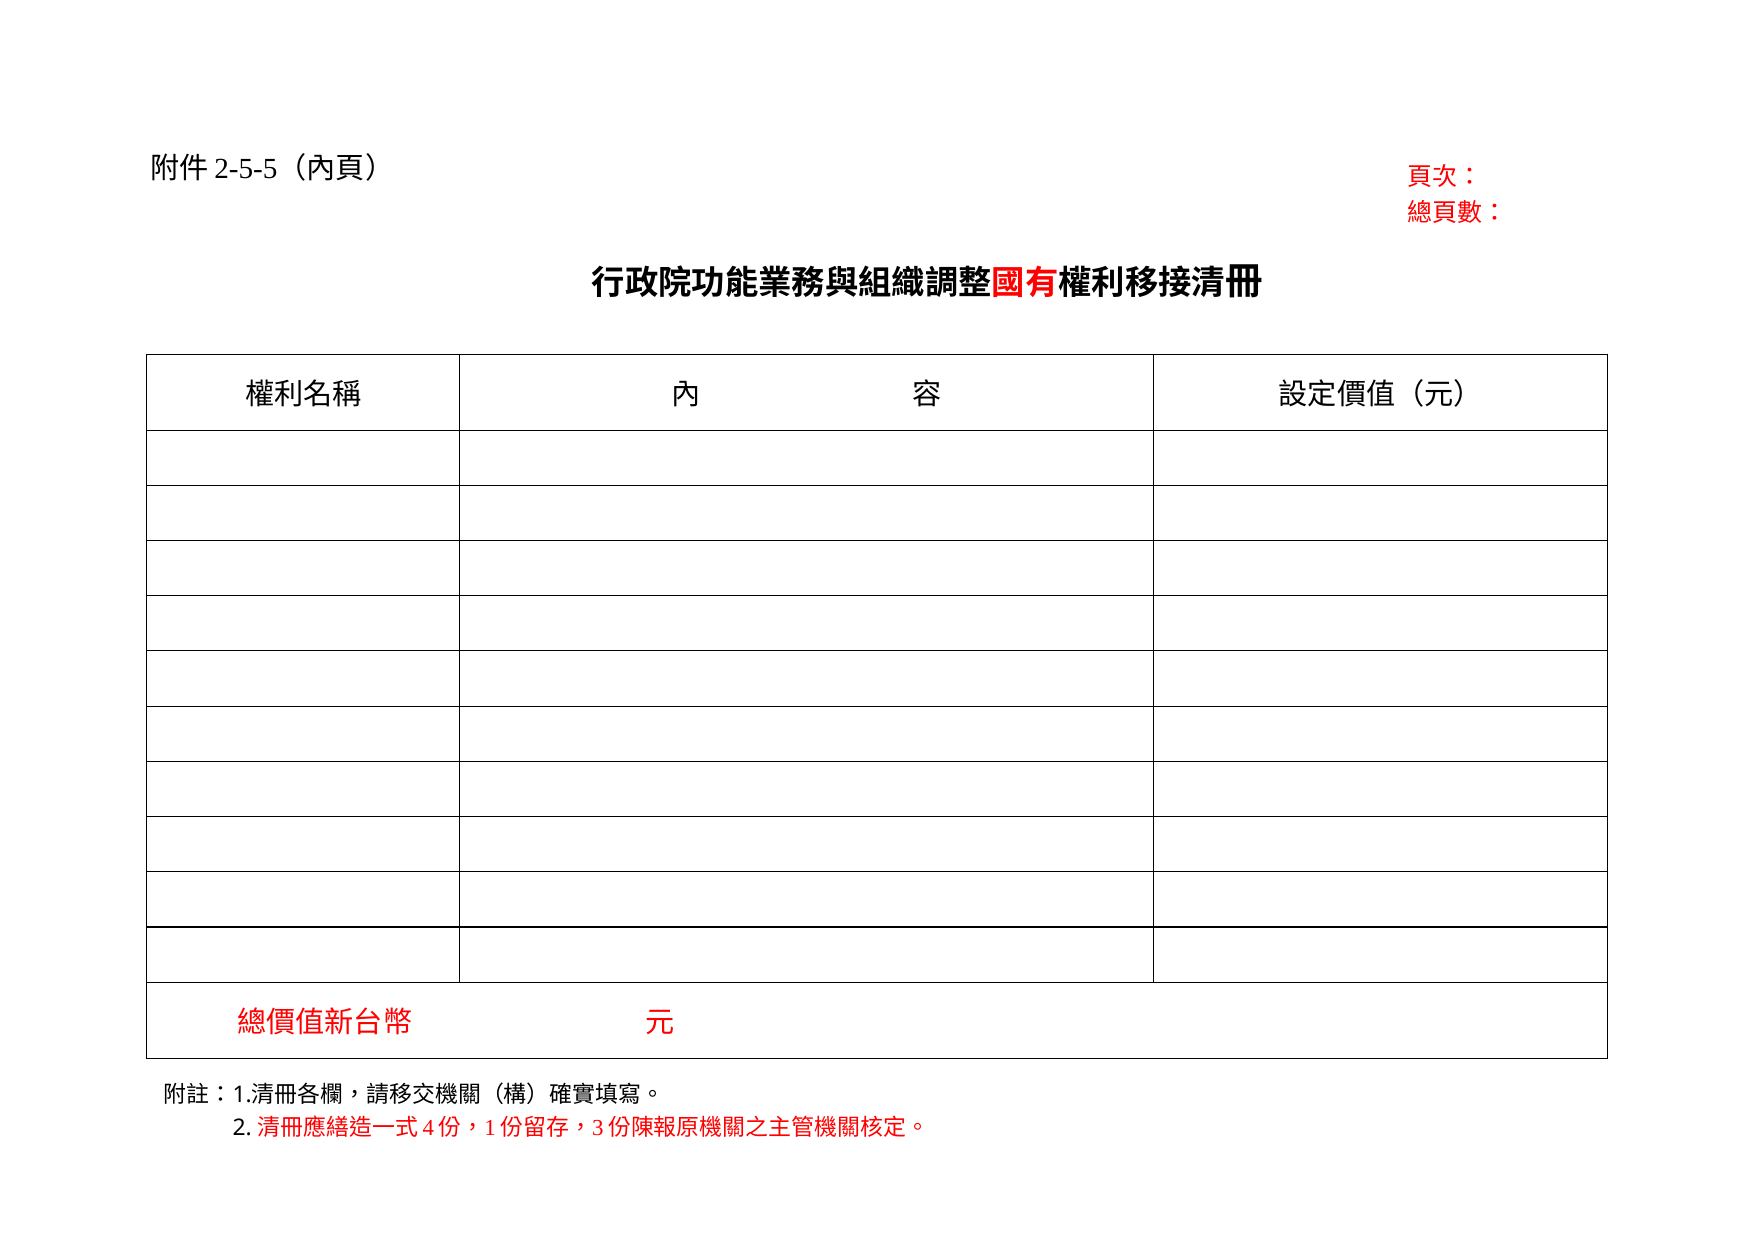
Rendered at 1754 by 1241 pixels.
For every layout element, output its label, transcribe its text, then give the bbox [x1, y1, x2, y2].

table_header 權利名稱 [147, 355, 459, 429]
table_cell [1154, 486, 1607, 540]
table_cell [147, 431, 459, 485]
table_cell [460, 707, 1153, 761]
table_cell [147, 817, 459, 871]
table_cell [460, 872, 1153, 926]
text 附件2-5-5（內頁） [1392, 149, 1552, 266]
table_cell [460, 651, 1153, 706]
table_cell [1154, 596, 1607, 650]
table_cell [460, 596, 1153, 650]
table_cell [460, 431, 1153, 485]
table_cell [460, 928, 1153, 982]
table_cell [147, 872, 459, 926]
table_cell [460, 541, 1153, 595]
table_cell 總價值新台幣 元 [147, 983, 1607, 1058]
table_cell [460, 817, 1153, 871]
table_header 設定價值（元） [1154, 355, 1607, 429]
table_cell [1154, 872, 1607, 926]
table_cell [1154, 762, 1607, 816]
text 附註：1.清冊各欄，請移交機關（構）確實填寫。 [163, 1076, 1389, 1109]
table_cell [1154, 431, 1607, 485]
table_cell [1154, 707, 1607, 761]
table_cell [1154, 928, 1607, 982]
text 頁次： [1407, 157, 1537, 193]
table_cell [460, 762, 1153, 816]
table_cell [147, 486, 459, 540]
table_cell [147, 707, 459, 761]
table_cell [147, 651, 459, 706]
table_cell [1154, 651, 1607, 706]
text 2. 清冊應繕造一式4份，1份留存，3份陳報原機關之主管機關核定。 [163, 1109, 1389, 1142]
table_cell [147, 596, 459, 650]
table_cell [147, 541, 459, 595]
table_cell [1154, 817, 1607, 871]
table_cell [147, 928, 459, 982]
text 行政院功能業務與組織調整國有權利移接清冊 [150, 241, 1604, 316]
table_cell [1154, 541, 1607, 595]
table_header 內 容 [460, 355, 1153, 429]
text 附件2-5-5（內頁） [150, 128, 1604, 203]
table_cell [147, 762, 459, 816]
text 總頁數： [1407, 193, 1537, 229]
table_cell [460, 486, 1153, 540]
